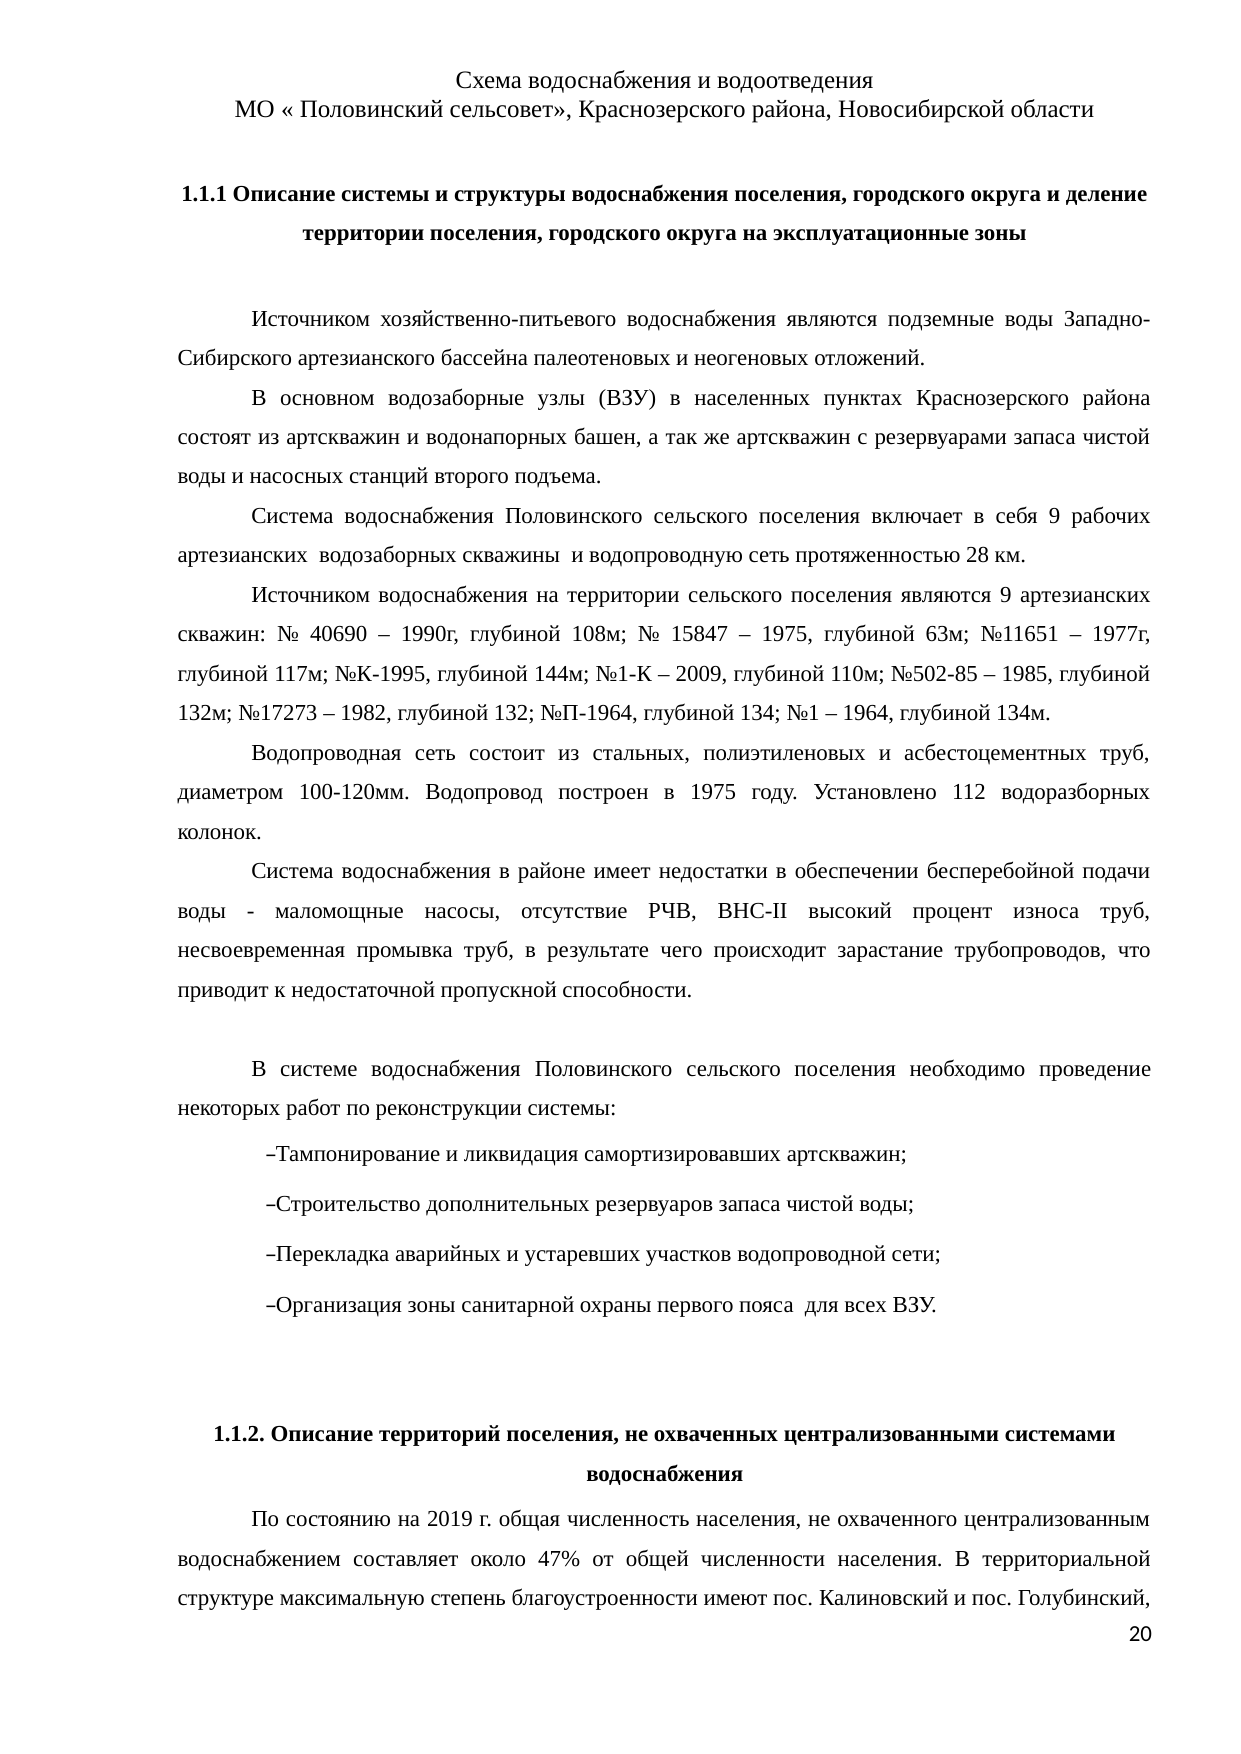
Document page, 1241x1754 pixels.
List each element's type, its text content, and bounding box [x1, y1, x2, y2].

text Источником хозяйственно-питьевого водоснабжения являются подземные воды Западно-Сибирского артезианского бассейна палеотеновых и неогеновых отложений. [177, 305, 1152, 371]
text В системе водоснабжения Половинского сельского поселения необходимо проведение некоторых работ по реконструкции системы: [177, 1055, 1152, 1121]
text По состоянию на 2019 г. общая численность населения, не охваченного централизованным водоснабжением составляет около 47% от общей численности населения. В территориальной структуре максимальную степень благоустроенности имеют пос. Калиновский и пос. Голубинский, [177, 1505, 1152, 1611]
text Источником водоснабжения на территории сельского поселения являются 9 артезианских скважин: № 40690 – 1990г, глубиной 108м; № 15847 – 1975, глубиной 63м; №11651 – 1977г, глубиной 117м; №К-1995, глубиной 144м; №1-К – 2009, глубиной 110м; №502-85 – 1985, глубиной 132м; №17273 – 1982, глубиной 132; №П-1964, глубиной 134; №1 – 1964, глубиной 134м. [177, 581, 1152, 726]
list Организация зоны санитарной охраны первого пояса для всех ВЗУ. [266, 1285, 1152, 1318]
text Система водоснабжения Половинского сельского поселения включает в себя 9 рабочих артезианских водозаборных скважины и водопроводную сеть протяженностью 28 км. [177, 502, 1152, 568]
text В основном водозаборные узлы (ВЗУ) в населенных пунктах Краснозерского района состоят из артскважин и водонапорных башен, а так же артскважин с резервуарами запаса чистой воды и насосных станций второго подъема. [177, 384, 1152, 489]
text Водопроводная сеть состоит из стальных, полиэтиленовых и асбестоцементных труб, диаметром 100-120мм. Водопровод построен в 1975 году. Установлено 112 водоразборных колонок. [177, 739, 1152, 844]
list Строительство дополнительных резервуаров запаса чистой воды; [266, 1184, 1152, 1218]
list Тампонирование и ликвидация самортизировавших артскважин; [266, 1134, 1152, 1167]
text Система водоснабжения в районе имеет недостатки в обеспечении бесперебойной подачи воды - маломощные насосы, отсутствие РЧВ, ВНС-II высокий процент износа труб, несвоевременная промывка труб, в результате чего происходит зарастание трубопроводов, что приводит к недостаточной пропускной способности. [177, 857, 1152, 1002]
list Перекладка аварийных и устаревших участков водопроводной сети; [266, 1234, 1152, 1268]
text 1.1.1 Описание системы и структуры водоснабжения поселения, городского округа и деление территории поселения, городского округа на эксплуатационные зоны [177, 180, 1152, 246]
text 1.1.2. Описание территорий поселения, не охваченных централизованными системами водоснабжения [177, 1420, 1152, 1486]
